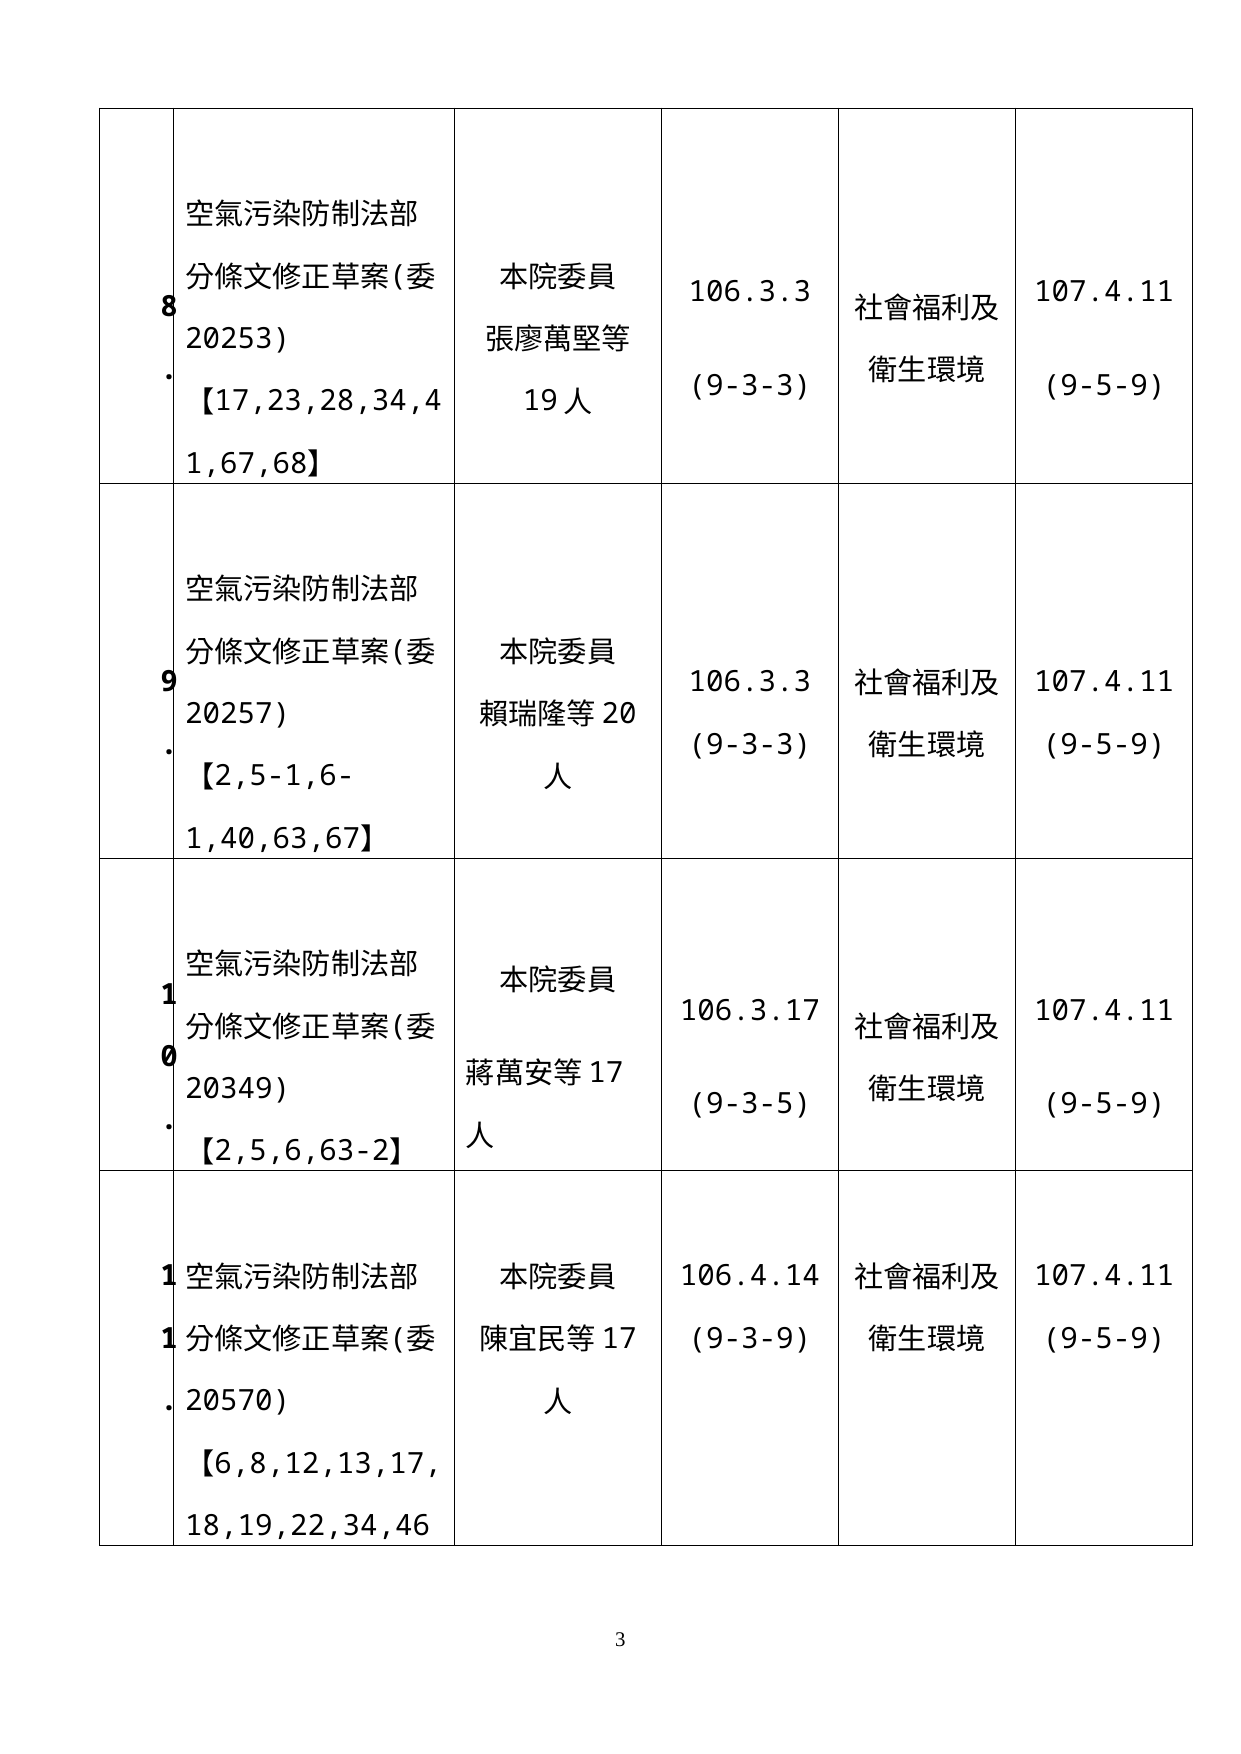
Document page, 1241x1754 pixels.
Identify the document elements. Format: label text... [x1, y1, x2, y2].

table_cell 空氣污染防制法部分條文修正草案(委20253) 【17,23,28,34,41,67,68】 [174, 109, 454, 483]
table_cell 社會福利及衛生環境 [839, 484, 1015, 858]
table_cell [167, 1054, 172, 1063]
table_cell [100, 109, 173, 483]
table_cell 社會福利及衛生環境 [839, 859, 1015, 1170]
table_cell 社會福利及衛生環境 [839, 1171, 1015, 1545]
table_cell 106.3.3 (9-3-3) [662, 484, 838, 858]
table_cell [100, 1171, 173, 1545]
table_cell 106.4.14 (9-3-9) [662, 1171, 838, 1545]
table_cell 107.4.11 (9-5-9) [1016, 109, 1192, 483]
table_cell 空氣污染防制法部分條文修正草案(委20257) 【2,5-1,6-1,40,63,67】 [174, 484, 454, 858]
table_cell [100, 484, 173, 858]
table_cell 空氣污染防制法部分條文修正草案(委20349) 【2,5,6,63-2】 [174, 859, 454, 1170]
table_cell 107.4.11 (9-5-9) [1016, 484, 1192, 858]
table_cell 107.4.11 (9-5-9) [1016, 1171, 1192, 1545]
table_cell 社會福利及衛生環境 [839, 109, 1015, 483]
table_cell 106.3.3 (9-3-3) [662, 109, 838, 483]
table_cell 本院委員 蔣萬安等17人 [455, 859, 661, 1170]
table_cell 空氣污染防制法部分條文修正草案(委20570) 【6,8,12,13,17,18,19,22,34,46,47,48,49,53,61】 [174, 1171, 454, 1545]
table_cell 本院委員 張廖萬堅等19人 [455, 109, 661, 483]
table_cell 107.4.11 (9-5-9) [1016, 859, 1192, 1170]
table_cell [100, 859, 173, 1170]
table_cell [166, 1048, 171, 1056]
table_cell 本院委員 陳宜民等17人 [455, 1171, 661, 1545]
table_cell 本院委員 賴瑞隆等20人 [455, 484, 661, 858]
table_cell 106.3.17 (9-3-5) [662, 859, 838, 1170]
